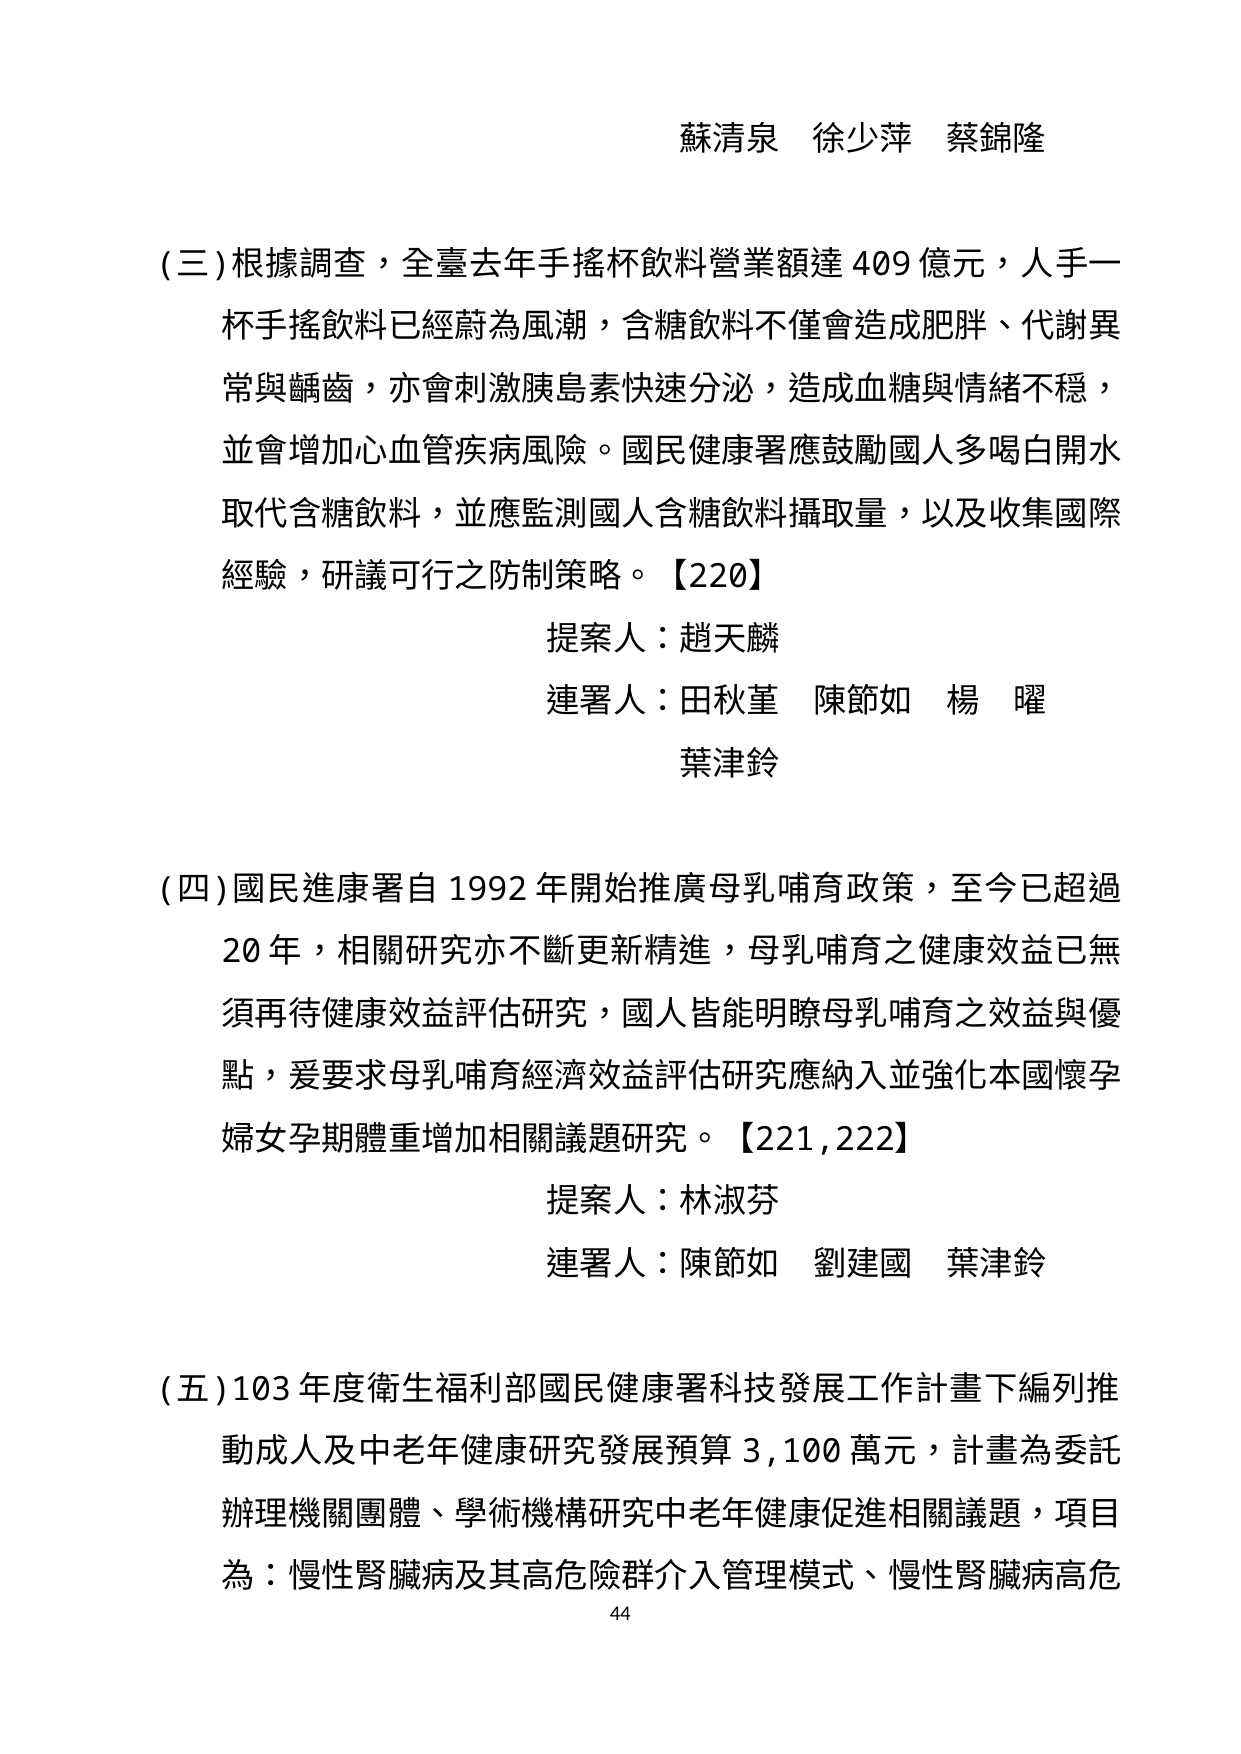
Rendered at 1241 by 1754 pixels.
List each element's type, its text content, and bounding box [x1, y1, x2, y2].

text 連署人：田秋堇 陳節如 楊 曜 [168, 657, 1122, 719]
text (五)103年度衛生福利部國民健康署科技發展工作計畫下編列推動成人及中老年健康研究發展預算3,100萬元，計畫為委託辦理機關團體、學術機構研究中老年健康促進相關議題，項目為：慢性腎臟病及其高危險群介入管理模式、慢性腎臟病高危險因子世代追蹤研究、健康促進介入對預防代謝症候群及糖尿病評價研究、以縣市為推動基礎之高血壓病患健康促進計畫、糖尿病患者健康識能、退休規劃與退休歷程對退休後健康狀況之影響、城鄉交通系統對長者活躍老化之影響、中高齡就業對長者活躍老化之影響及長者社群平台建立與使用對提高長者社交與社會參與之研究等等，惟其中對新興失智症之議題皆無相關研究，根據失智症協會推估民國100年如再加上社區盛行率及身心障礙人口比，臺灣的失智人口到2060年時將逼近80萬人，照顧失智老人的社會成本，將成為下一個青壯年世代非常沉重的負擔，國民健康署對於失智症之預防與研究應列為重要課題，並於3個月內提供失智症預防與防治之研究規劃。【224】 [156, 1344, 1122, 1594]
text 提案人：林淑芬 [168, 1157, 1122, 1219]
text 連署人：陳節如 劉建國 葉津鈴 [168, 1219, 1122, 1282]
text 蘇清泉 徐少萍 蔡錦隆 [168, 94, 1122, 157]
text (四)國民進康署自1992年開始推廣母乳哺育政策，至今已超過20年，相關研究亦不斷更新精進，母乳哺育之健康效益已無須再待健康效益評估研究，國人皆能明瞭母乳哺育之效益與優點，爰要求母乳哺育經濟效益評估研究應納入並強化本國懷孕婦女孕期體重增加相關議題研究。【221,222】 [156, 844, 1122, 1157]
text 提案人：趙天麟 [168, 594, 1122, 657]
text (三)根據調查，全臺去年手搖杯飲料營業額達409億元，人手一杯手搖飲料已經蔚為風潮，含糖飲料不僅會造成肥胖、代謝異常與齲齒，亦會刺激胰島素快速分泌，造成血糖與情緒不穏，並會增加心血管疾病風險。國民健康署應鼓勵國人多喝白開水取代含糖飲料，並應監測國人含糖飲料攝取量，以及收集國際經驗，研議可行之防制策略。【220】 [156, 219, 1122, 594]
text 葉津鈴 [168, 719, 1122, 782]
